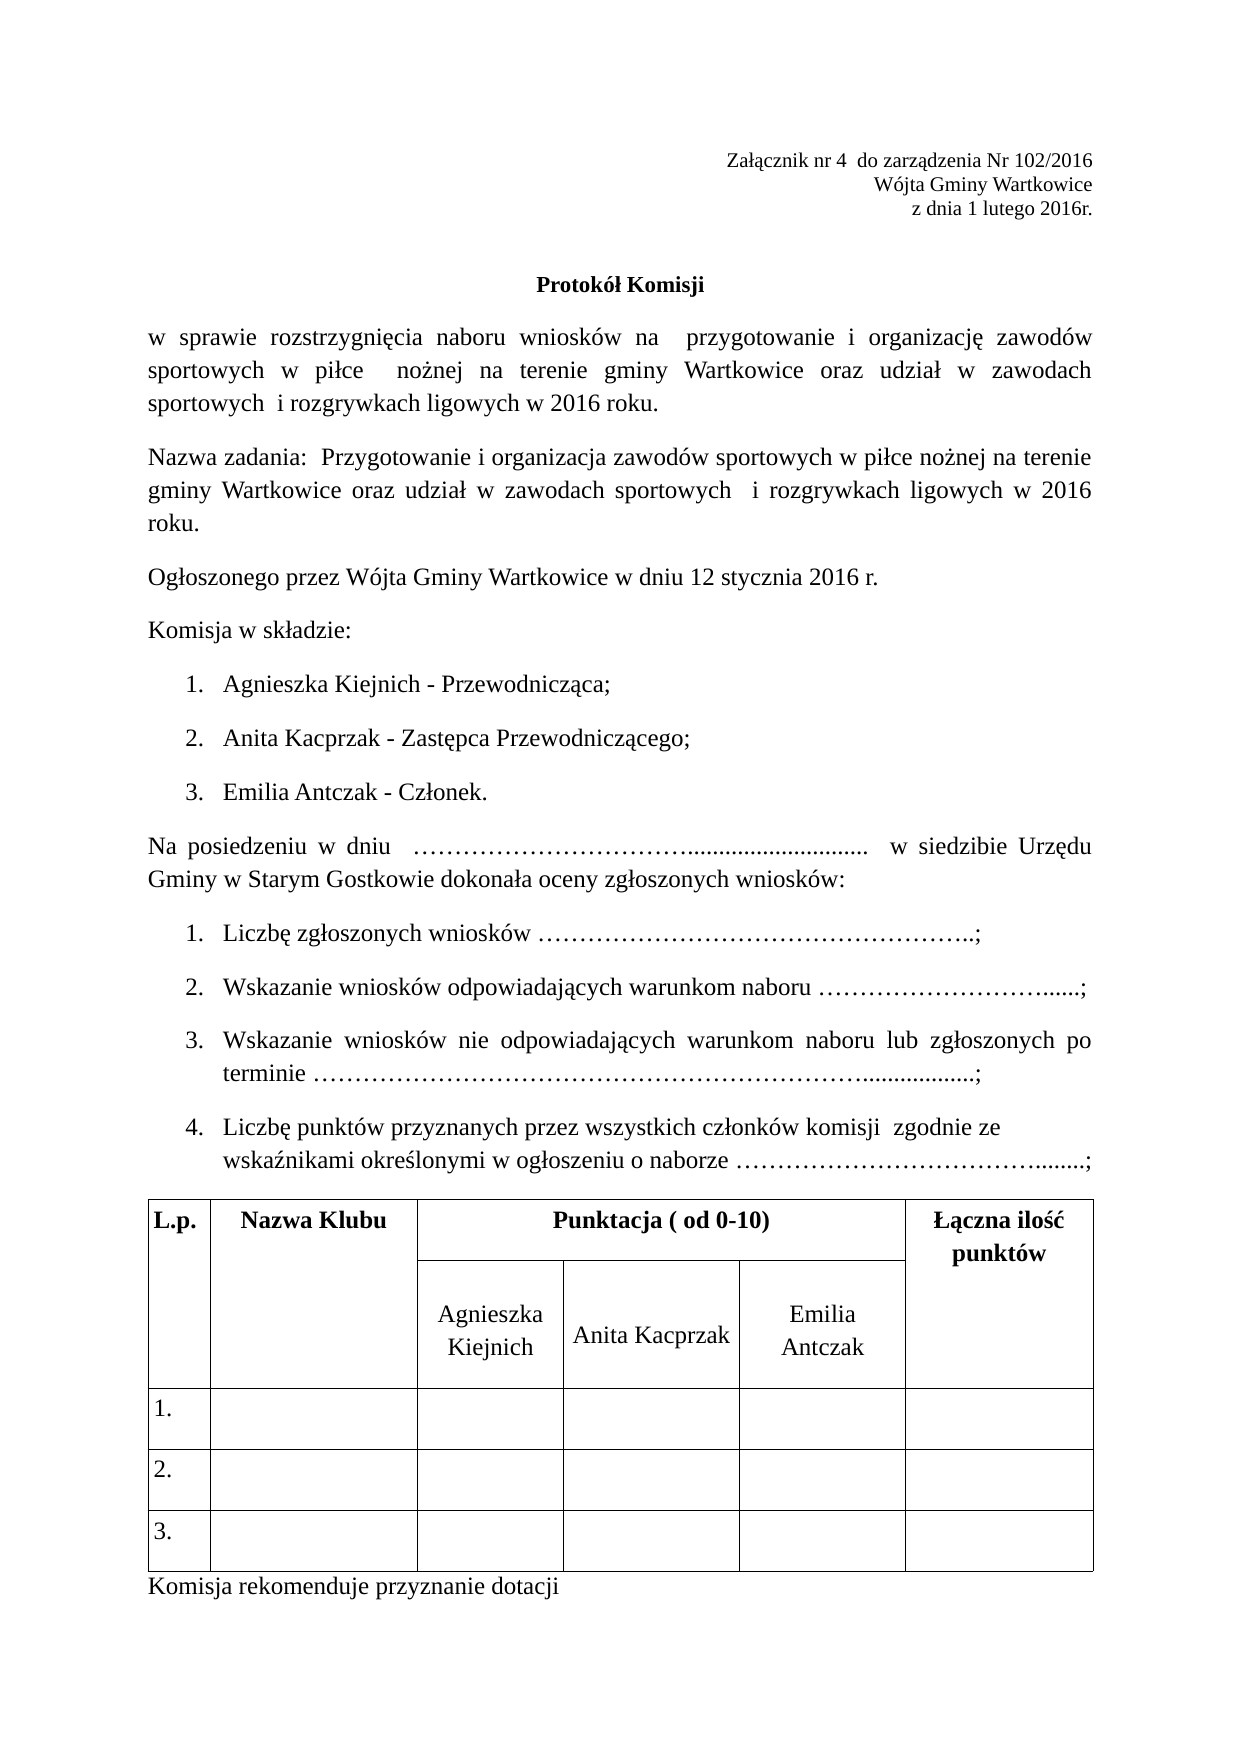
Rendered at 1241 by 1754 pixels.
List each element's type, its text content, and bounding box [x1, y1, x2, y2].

table_cell [418, 1389, 563, 1449]
table_cell 3. [149, 1511, 210, 1571]
table_cell 2. [149, 1450, 210, 1510]
table_cell Anita Kacprzak [564, 1261, 739, 1388]
list Liczbę punktów przyznanych przez wszystkich członków komisji zgodnie ze wskaźnikami określonymi w ogłoszeniu o naborze ………………………………........; [185, 1112, 1093, 1174]
text w sprawie rozstrzygnięcia naboru wniosków na przygotowanie i organizację zawodów sportowych w piłce nożnej na terenie gminy Wartkowice oraz udział w zawodach sportowych i rozgrywkach ligowych w 2016 roku. [148, 322, 1093, 417]
table_cell [418, 1511, 563, 1571]
text Załącznik nr 4 do zarządzenia Nr 102/2016 [148, 148, 1093, 172]
table_header Łączna ilość punktów [906, 1200, 1093, 1388]
text Ogłoszonego przez Wójta Gminy Wartkowice w dniu 12 stycznia 2016 r. [148, 562, 1093, 590]
table_cell [211, 1450, 417, 1510]
list Anita Kacprzak - Zastępca Przewodniczącego; [185, 723, 1093, 752]
text Komisja w składzie: [148, 616, 1093, 644]
list Liczbę zgłoszonych wniosków ……………………………………………..; [185, 918, 1093, 947]
list Emilia Antczak - Członek. [185, 777, 1093, 806]
table_cell [564, 1511, 739, 1571]
text Wójta Gminy Wartkowice [148, 172, 1093, 196]
table_header Punktacja ( od 0-10) [418, 1200, 905, 1260]
text Na posiedzeniu w dniu ……………………………............................. w siedzibie Urzędu Gminy w Starym Gostkowie dokonała oceny zgłoszonych wniosków: [148, 831, 1093, 893]
table_cell [906, 1450, 1093, 1510]
text Nazwa zadania: Przygotowanie i organizacja zawodów sportowych w piłce nożnej na terenie gminy Wartkowice oraz udział w zawodach sportowych i rozgrywkach ligowych w 2016 roku. [148, 442, 1093, 537]
table_cell [740, 1389, 905, 1449]
table_cell Emilia Antczak [740, 1261, 905, 1388]
table_cell [564, 1389, 739, 1449]
text z dnia 1 lutego 2016r. [148, 196, 1093, 220]
table_cell [211, 1389, 417, 1449]
table_cell [211, 1511, 417, 1571]
table_cell [906, 1511, 1093, 1571]
table_cell [906, 1389, 1093, 1449]
table_cell [418, 1450, 563, 1510]
table_cell Agnieszka Kiejnich [418, 1261, 563, 1388]
table_header Nazwa Klubu [211, 1200, 417, 1388]
table_header L.p. [149, 1200, 210, 1388]
table_cell [564, 1450, 739, 1510]
table_cell [740, 1450, 905, 1510]
text Komisja rekomenduje przyznanie dotacji [148, 1572, 1093, 1600]
list Wskazanie wniosków odpowiadających warunkom naboru ………………………......; [185, 972, 1093, 1000]
list Agnieszka Kiejnich - Przewodnicząca; [185, 669, 1093, 698]
table_cell [740, 1511, 905, 1571]
text Protokół Komisji [148, 271, 1093, 297]
list Wskazanie wniosków nie odpowiadających warunkom naboru lub zgłoszonych po terminie …………………………………………………………..................; [185, 1026, 1093, 1087]
table_cell 1. [149, 1389, 210, 1449]
